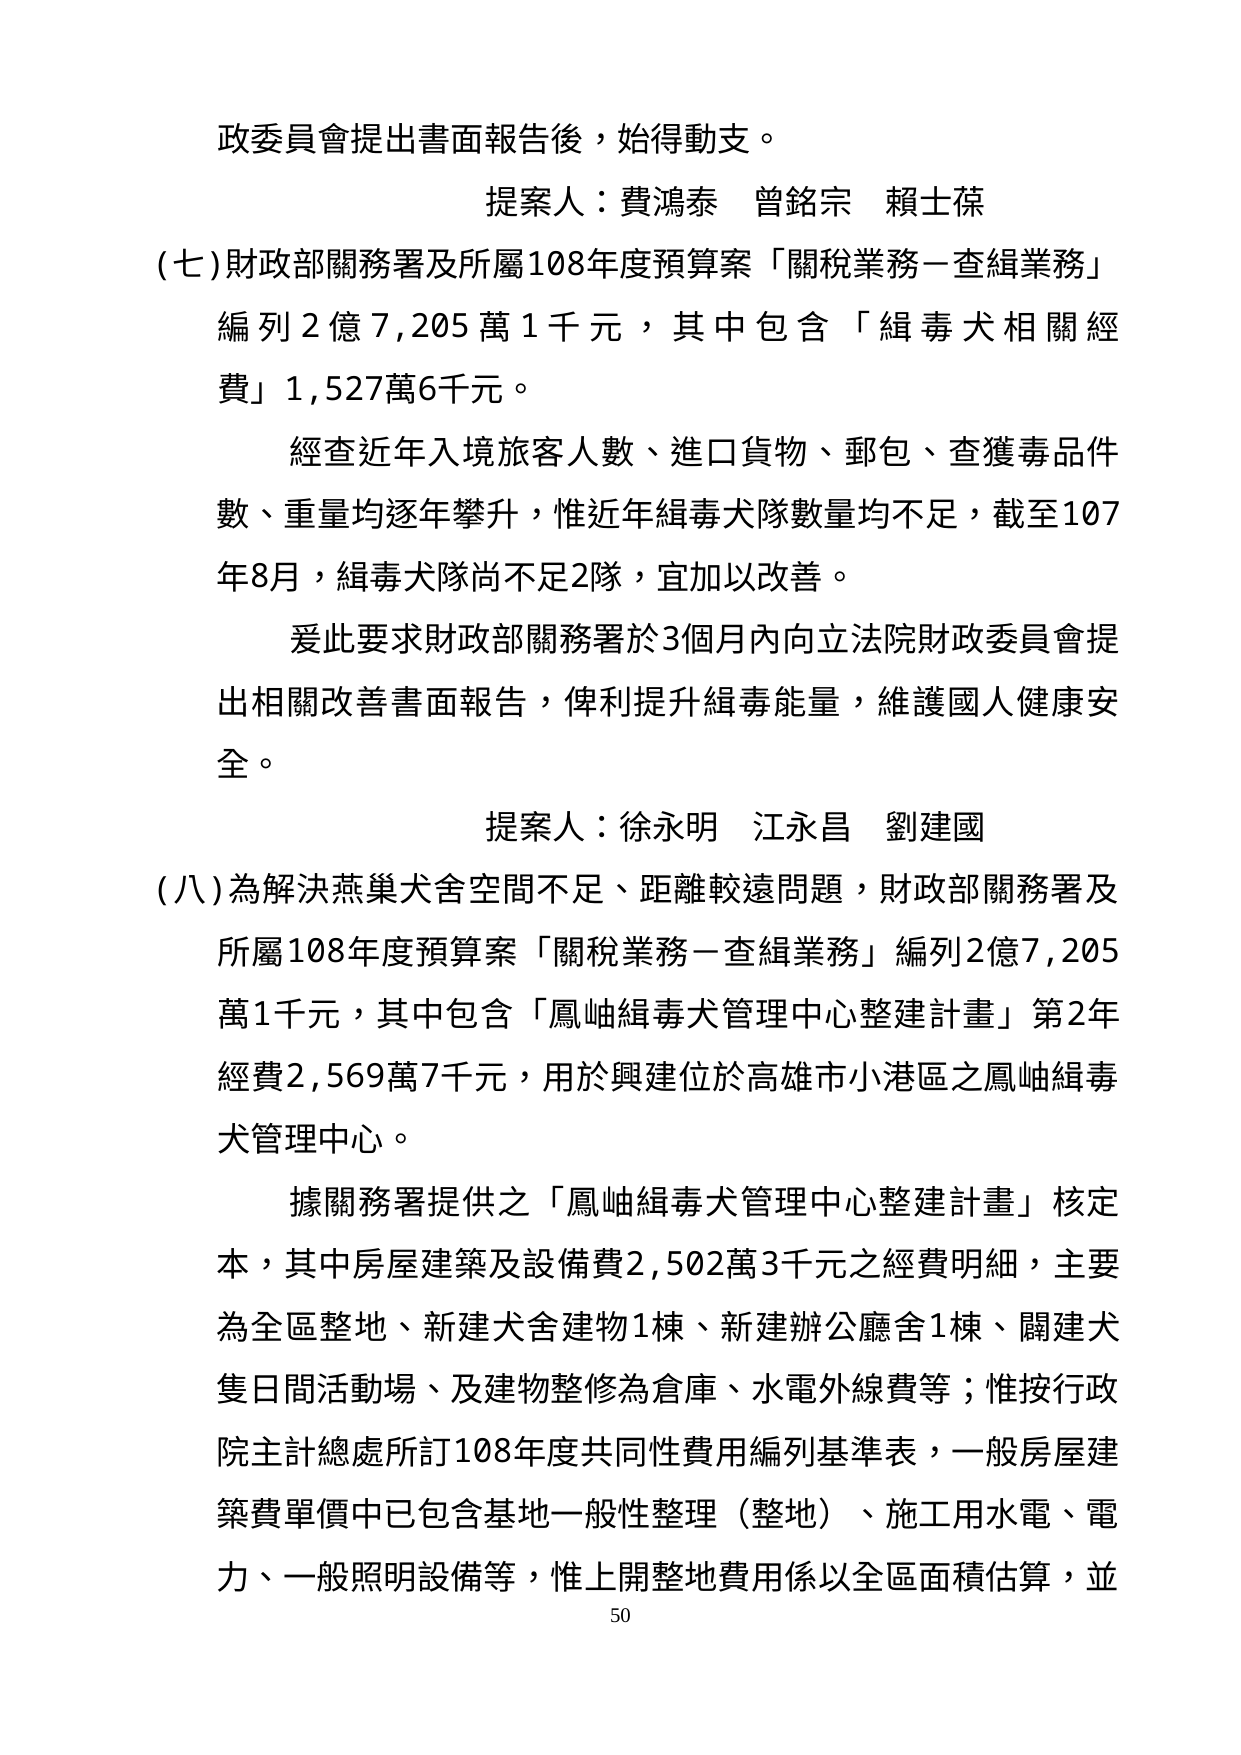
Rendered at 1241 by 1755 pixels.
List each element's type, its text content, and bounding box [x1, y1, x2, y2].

text (七)財政部關務署及所屬108年度預算案「關稅業務－查緝業務」編列2億7,205萬1千元，其中包含「緝毒犬相關經費」1,527萬6千元。 [152, 221, 1120, 408]
text 政委員會提出書面報告後，始得動支。 [152, 96, 1120, 158]
text (八)為解決燕巢犬舍空間不足、距離較遠問題，財政部關務署及所屬108年度預算案「關稅業務－查緝業務」編列2億7,205萬1千元，其中包含「鳳岫緝毒犬管理中心整建計畫」第2年經費2,569萬7千元，用於興建位於高雄市小港區之鳳岫緝毒犬管理中心。 [152, 846, 1120, 1158]
text 經查近年入境旅客人數、進口貨物、郵包、查獲毒品件數、重量均逐年攀升，惟近年緝毒犬隊數量均不足，截至107年8月，緝毒犬隊尚不足2隊，宜加以改善。 [216, 408, 1120, 596]
text 提案人：費鴻泰 曾銘宗 賴士葆 [486, 158, 1120, 221]
text 據關務署提供之「鳳岫緝毒犬管理中心整建計畫」核定本，其中房屋建築及設備費2,502萬3千元之經費明細，主要為全區整地、新建犬舍建物1棟、新建辦公廳舍1棟、闢建犬隻日間活動場、及建物整修為倉庫、水電外線費等；惟按行政院主計總處所訂108年度共同性費用編列基準表，一般房屋建築費單價中已包含基地一般性整理（整地）、施工用水電、電力、一般照明設備等，惟上開整地費用係以全區面積估算，並 [216, 1158, 1120, 1596]
text 爰此要求財政部關務署於3個月內向立法院財政委員會提出相關改善書面報告，俾利提升緝毒能量，維護國人健康安全。 [216, 596, 1120, 783]
text 提案人：徐永明 江永昌 劉建國 [486, 783, 1120, 846]
